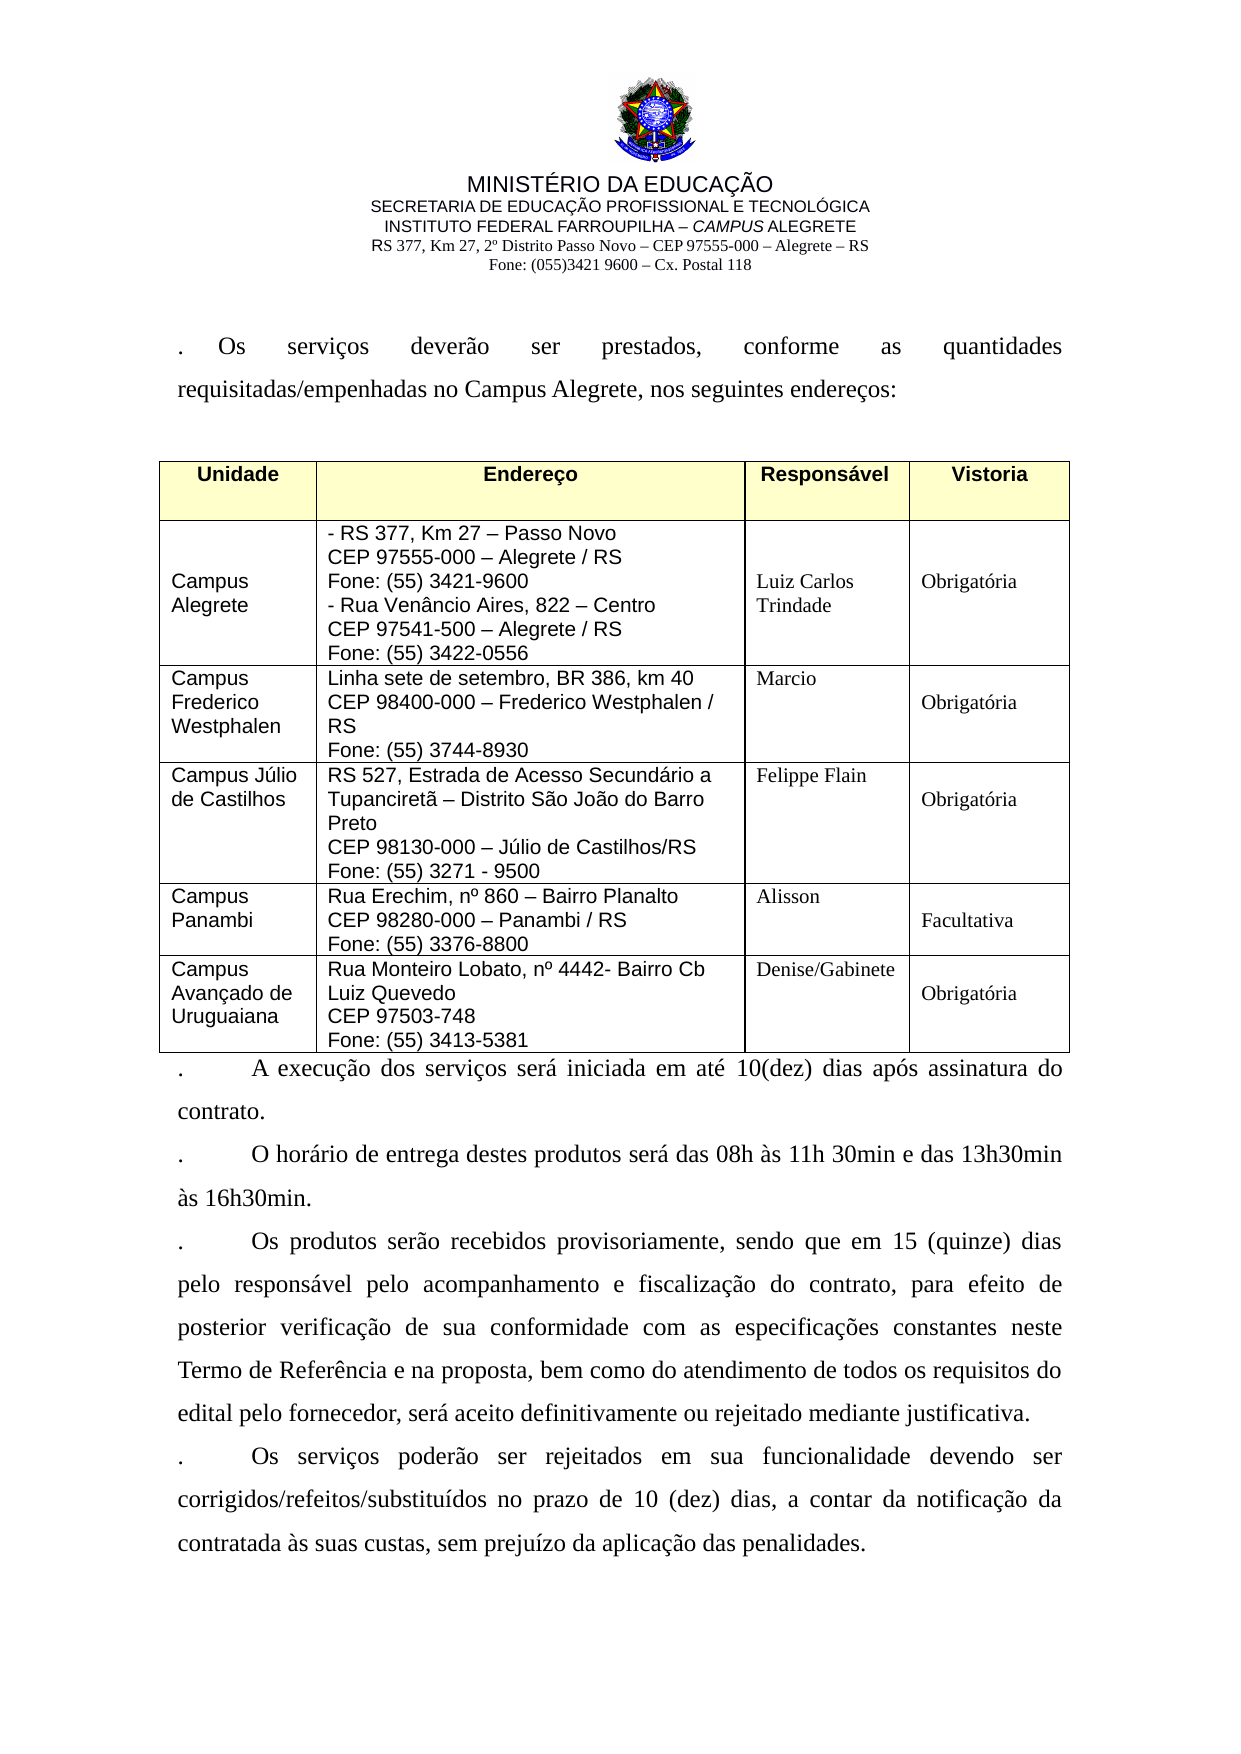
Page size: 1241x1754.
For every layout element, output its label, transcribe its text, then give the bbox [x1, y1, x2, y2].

table_cell Campus Panambi [160, 884, 316, 955]
table_header Endereço [317, 462, 744, 520]
table_cell Marcio [746, 666, 909, 762]
table_cell Campus Frederico Westphalen [160, 666, 316, 762]
table_cell Obrigatória [910, 763, 1069, 882]
table_header Responsável [746, 462, 909, 520]
table_cell Rua Monteiro Lobato, nº 4442- Bairro Cb Luiz Quevedo CEP 97503-748 Fone: (55) 3413-5381 [317, 956, 744, 1052]
table_cell Felippe Flain [746, 763, 909, 882]
table_cell Campus Júlio de Castilhos [160, 763, 316, 882]
table_header Vistoria [910, 462, 1069, 520]
list Os produtos serão recebidos provisoriamente, sendo que em 15 (quinze) dias pelo responsável pelo acompanhamento e fiscalização do contrato, para efeito de posterior verificação de sua conformidade com as especificações constantes neste Termo de Referência e na proposta, bem como do atendimento de todos os requisitos do edital pelo fornecedor, será aceito definitivamente ou rejeitado mediante justificativa. [177, 1226, 1063, 1427]
list O horário de entrega destes produtos será das 08h às 11h 30min e das 13h30min às 16h30min. [177, 1139, 1063, 1211]
table_cell - RS 377, Km 27 – Passo Novo CEP 97555-000 – Alegrete / RS Fone: (55) 3421-9600 - Rua Venâncio Aires, 822 – Centro CEP 97541-500 – Alegrete / RS Fone: (55) 3422-0556 [317, 521, 744, 665]
table_cell RS 527, Estrada de Acesso Secundário a Tupanciretã – Distrito São João do Barro Preto CEP 98130-000 – Júlio de Castilhos/RS Fone: (55) 3271 - 9500 [317, 763, 744, 882]
table_cell Rua Erechim, nº 860 – Bairro Planalto CEP 98280-000 – Panambi / RS Fone: (55) 3376-8800 [317, 884, 744, 955]
list A execução dos serviços será iniciada em até 10(dez) dias após assinatura do contrato. [177, 1053, 1063, 1125]
table_cell Alisson [746, 884, 909, 955]
table_cell Obrigatória [910, 521, 1069, 665]
table_cell Linha sete de setembro, BR 386, km 40 CEP 98400-000 – Frederico Westphalen / RS Fone: (55) 3744-8930 [317, 666, 744, 762]
picture [608, 71, 697, 163]
table_cell Campus Alegrete [160, 521, 316, 665]
list Os serviços poderão ser rejeitados em sua funcionalidade devendo ser corrigidos/refeitos/substituídos no prazo de 10 (dez) dias, a contar da notificação da contratada às suas custas, sem prejuízo da aplicação das penalidades. [177, 1441, 1063, 1556]
table_cell Luiz Carlos Trindade [746, 521, 909, 665]
table_cell Denise/Gabinete [746, 956, 909, 1052]
table_cell Obrigatória [910, 666, 1069, 762]
table_cell Facultativa [910, 884, 1069, 955]
table_header Unidade [160, 462, 316, 520]
list Os serviços deverão ser prestados, conforme as quantidades requisitadas/empenhadas no Campus Alegrete, nos seguintes endereços: [177, 331, 1063, 403]
table_cell Obrigatória [910, 956, 1069, 1052]
table_cell Campus Avançado de Uruguaiana [160, 956, 316, 1052]
